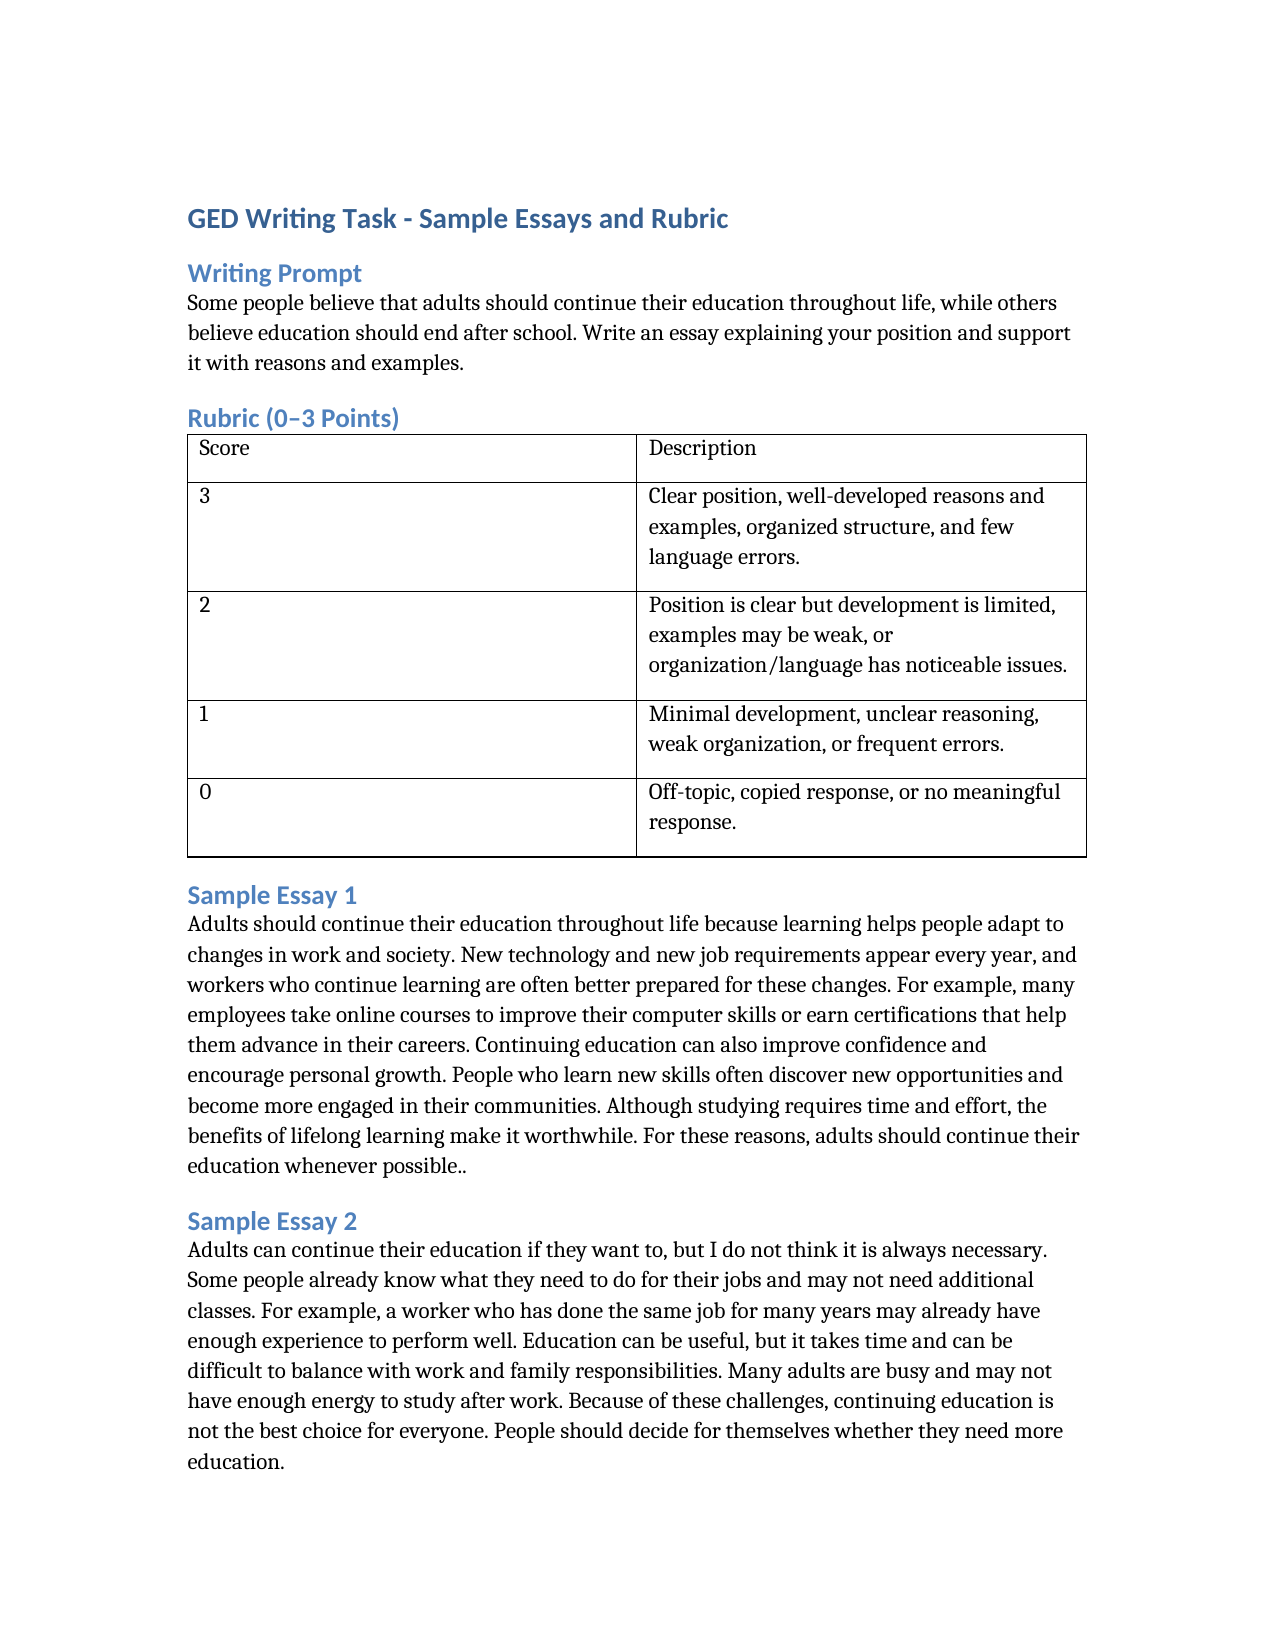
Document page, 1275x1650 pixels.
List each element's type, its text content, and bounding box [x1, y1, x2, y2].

table_cell 2 [188, 592, 636, 699]
table_cell Clear position, well-developed reasons and examples, organized structure, and few language errors. [637, 483, 1086, 591]
table_cell 0 [188, 779, 636, 856]
table_cell 3 [188, 483, 636, 591]
table_cell Position is clear but development is limited, examples may be weak, or organization/language has noticeable issues. [637, 592, 1086, 699]
subtitle Sample Essay 1 [187, 878, 1087, 911]
subtitle GED Writing Task - Sample Essays and Rubric [187, 200, 1087, 236]
text Some people believe that adults should continue their education throughout life, while others believe education should end after school. Write an essay explaining your position and support it with reasons and examples. [187, 289, 1087, 376]
table_header Score [188, 435, 636, 482]
text Adults can continue their education if they want to, but I do not think it is always necessary. Some people already know what they need to do for their jobs and may not need additional classes. For example, a worker who has done the same job for many years may already have enough experience to perform well. Education can be useful, but it takes time and can be difficult to balance with work and family responsibilities. Many adults are busy and may not have enough energy to study after work. Because of these challenges, continuing education is not the best choice for everyone. People should decide for themselves whether they need more education. [187, 1237, 1087, 1475]
text Adults should continue their education throughout life because learning helps people adapt to changes in work and society. New technology and new job requirements appear every year, and workers who continue learning are often better prepared for these changes. For example, many employees take online courses to improve their computer skills or earn certifications that help them advance in their careers. Continuing education can also improve confidence and encourage personal growth. People who learn new skills often discover new opportunities and become more engaged in their communities. Although studying requires time and effort, the benefits of lifelong learning make it worthwhile. For these reasons, adults should continue their education whenever possible.. [187, 911, 1087, 1179]
table_cell Off-topic, copied response, or no meaningful response. [637, 779, 1086, 856]
table_cell Minimal development, unclear reasoning, weak organization, or frequent errors. [637, 701, 1086, 778]
subtitle Writing Prompt [187, 256, 1087, 289]
table_cell 1 [188, 701, 636, 778]
table_header Description [637, 435, 1086, 482]
subtitle Sample Essay 2 [187, 1204, 1087, 1237]
subtitle Rubric (0–3 Points) [187, 401, 1087, 434]
